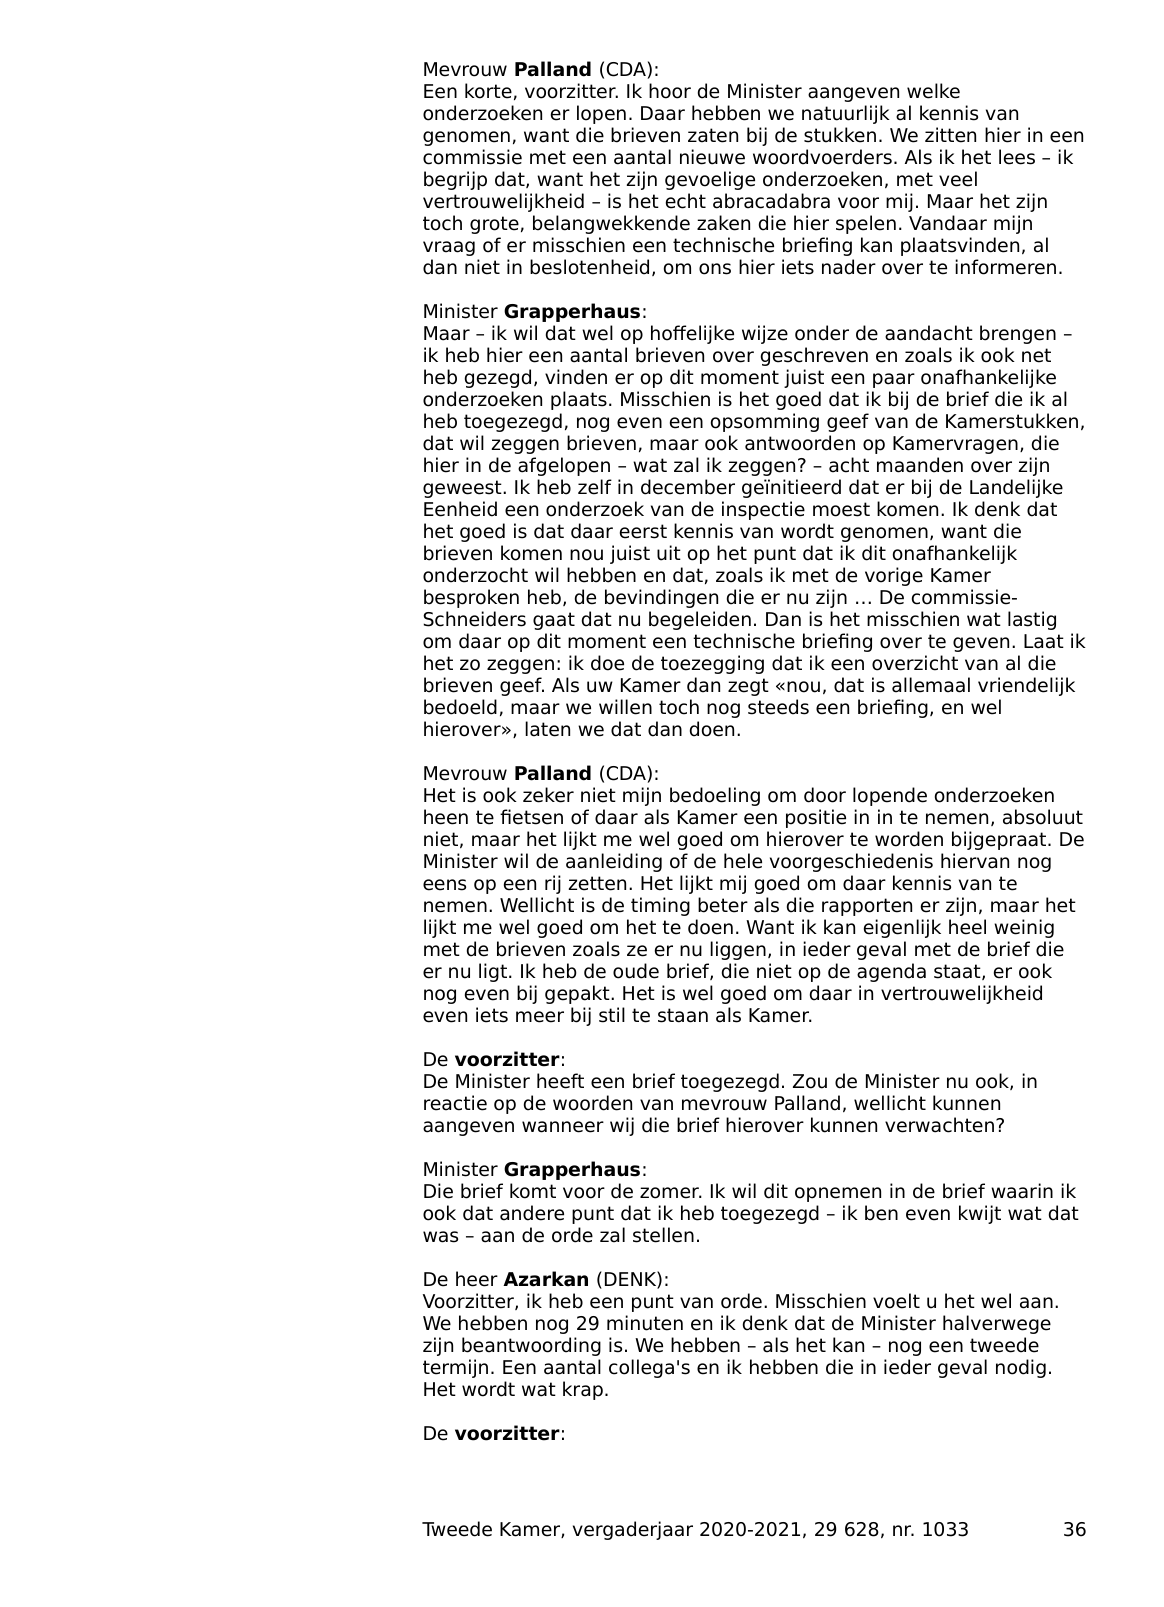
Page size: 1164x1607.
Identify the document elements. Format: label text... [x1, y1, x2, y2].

text De heer Azarkan (DENK): [422, 1269, 1087, 1291]
text Minister Grapperhaus: [422, 1159, 1087, 1181]
text Die brief komt voor de zomer. Ik wil dit opnemen in de brief waarin ik ook dat andere punt dat ik heb toegezegd – ik ben even kwijt wat dat was – aan de orde zal stellen. [422, 1181, 1087, 1247]
text Maar – ik wil dat wel op hoffelijke wijze onder de aandacht brengen – ik heb hier een aantal brieven over geschreven en zoals ik ook net heb gezegd, vinden er op dit moment juist een paar onafhankelijke onderzoeken plaats. Misschien is het goed dat ik bij de brief die ik al heb toegezegd, nog even een opsomming geef van de Kamerstukken, dat wil zeggen brieven, maar ook antwoorden op Kamervragen, die hier in de afgelopen – wat zal ik zeggen? – acht maanden over zijn geweest. Ik heb zelf in december geïnitieerd dat er bij de Landelijke Eenheid een onderzoek van de inspectie moest komen. Ik denk dat het goed is dat daar eerst kennis van wordt genomen, want die brieven komen nou juist uit op het punt dat ik dit onafhankelijk onderzocht wil hebben en dat, zoals ik met de vorige Kamer besproken heb, de bevindingen die er nu zijn … De commissie-Schneiders gaat dat nu begeleiden. Dan is het misschien wat lastig om daar op dit moment een technische briefing over te geven. Laat ik het zo zeggen: ik doe de toezegging dat ik een overzicht van al die brieven geef. Als uw Kamer dan zegt «nou, dat is allemaal vriendelijk bedoeld, maar we willen toch nog steeds een briefing, en wel hierover», laten we dat dan doen. [422, 323, 1087, 741]
text Een korte, voorzitter. Ik hoor de Minister aangeven welke onderzoeken er lopen. Daar hebben we natuurlijk al kennis van genomen, want die brieven zaten bij de stukken. We zitten hier in een commissie met een aantal nieuwe woordvoerders. Als ik het lees – ik begrijp dat, want het zijn gevoelige onderzoeken, met veel vertrouwelijkheid – is het echt abracadabra voor mij. Maar het zijn toch grote, belangwekkende zaken die hier spelen. Vandaar mijn vraag of er misschien een technische briefing kan plaatsvinden, al dan niet in beslotenheid, om ons hier iets nader over te informeren. [422, 81, 1087, 279]
text De voorzitter: [422, 1049, 1087, 1071]
text De voorzitter: [422, 1423, 1087, 1445]
text De Minister heeft een brief toegezegd. Zou de Minister nu ook, in reactie op de woorden van mevrouw Palland, wellicht kunnen aangeven wanneer wij die brief hierover kunnen verwachten? [422, 1071, 1087, 1137]
text Mevrouw Palland (CDA): [422, 59, 1087, 81]
text Voorzitter, ik heb een punt van orde. Misschien voelt u het wel aan. We hebben nog 29 minuten en ik denk dat de Minister halverwege zijn beantwoording is. We hebben – als het kan – nog een tweede termijn. Een aantal collega's en ik hebben die in ieder geval nodig. Het wordt wat krap. [422, 1291, 1087, 1401]
text Minister Grapperhaus: [422, 301, 1087, 323]
text Mevrouw Palland (CDA): [422, 763, 1087, 785]
text Het is ook zeker niet mijn bedoeling om door lopende onderzoeken heen te fietsen of daar als Kamer een positie in in te nemen, absoluut niet, maar het lijkt me wel goed om hierover te worden bijgepraat. De Minister wil de aanleiding of de hele voorgeschiedenis hiervan nog eens op een rij zetten. Het lijkt mij goed om daar kennis van te nemen. Wellicht is de timing beter als die rapporten er zijn, maar het lijkt me wel goed om het te doen. Want ik kan eigenlijk heel weinig met de brieven zoals ze er nu liggen, in ieder geval met de brief die er nu ligt. Ik heb de oude brief, die niet op de agenda staat, er ook nog even bij gepakt. Het is wel goed om daar in vertrouwelijkheid even iets meer bij stil te staan als Kamer. [422, 785, 1087, 1027]
